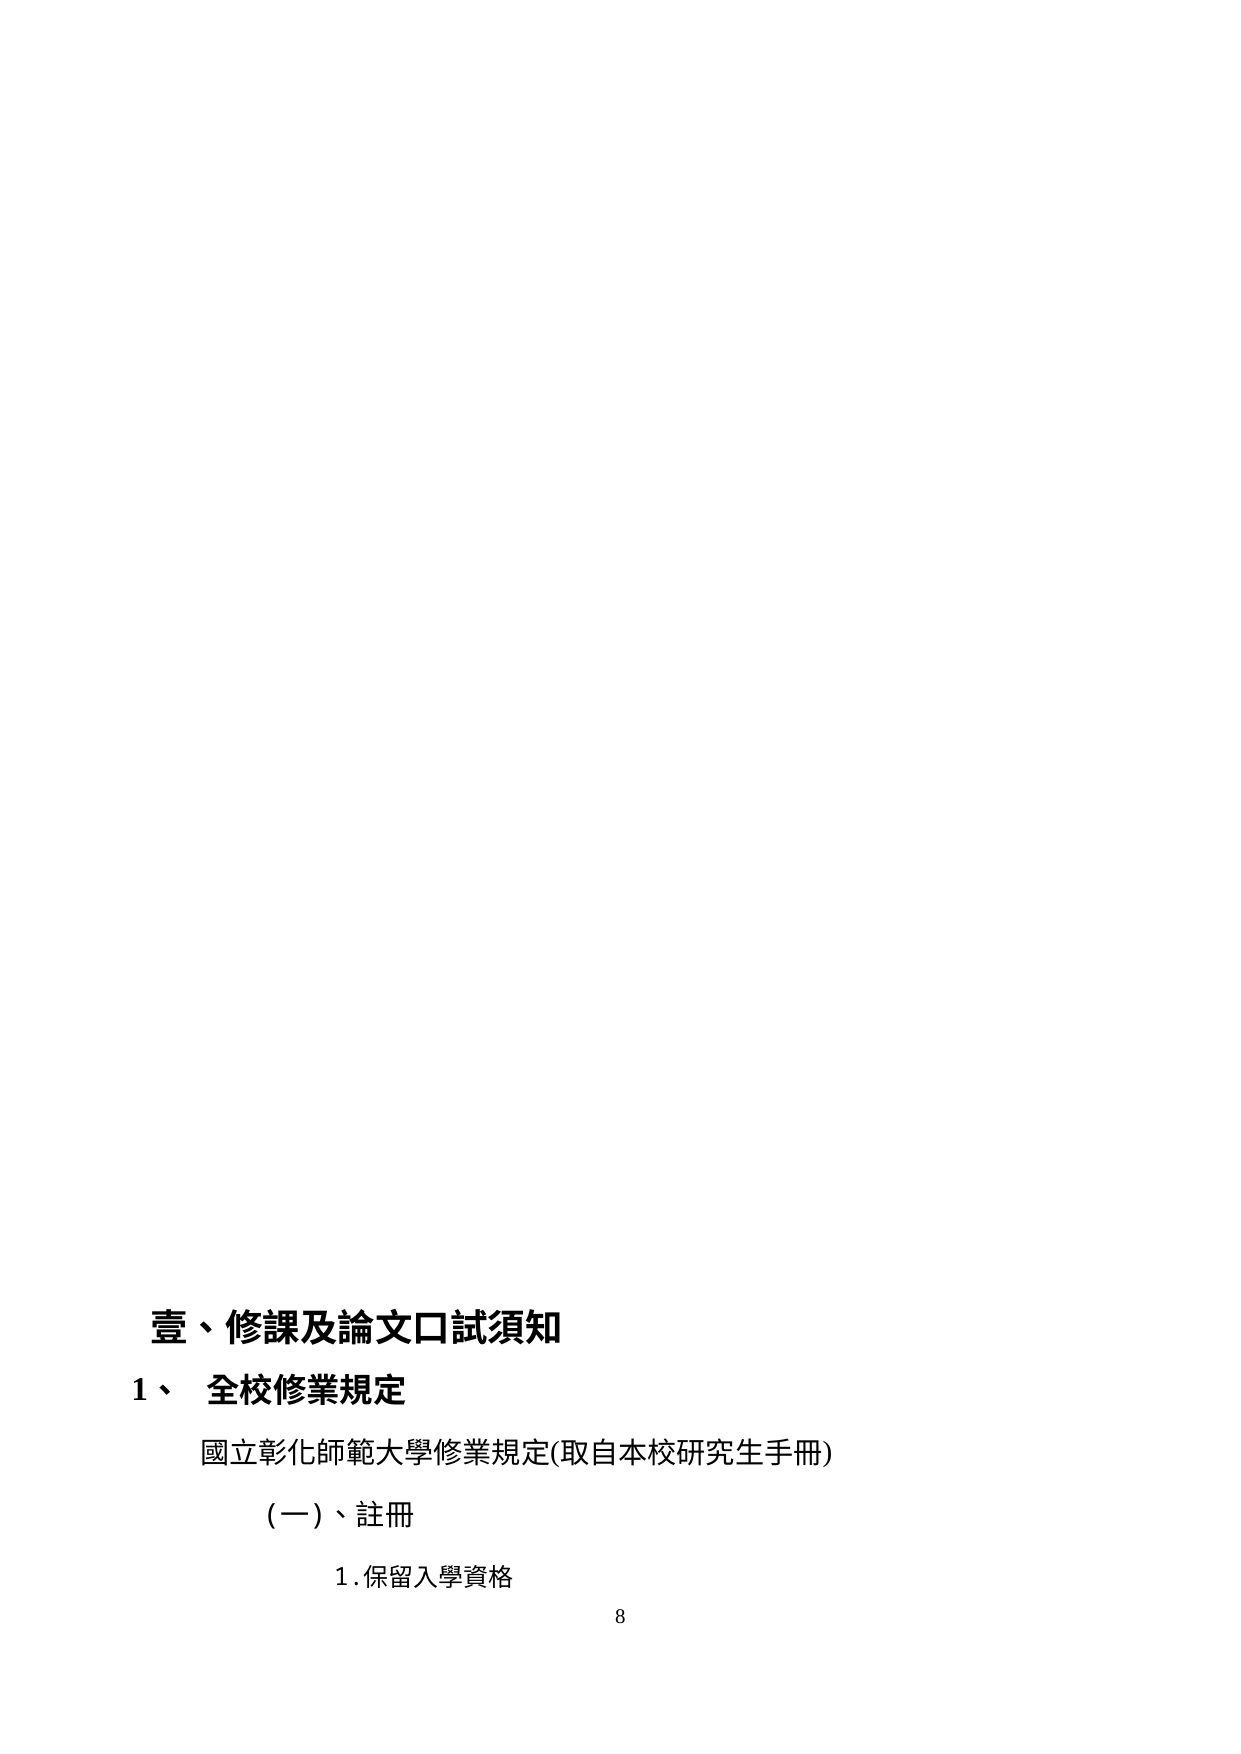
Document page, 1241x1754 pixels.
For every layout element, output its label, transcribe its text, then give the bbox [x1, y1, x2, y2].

list 全校修業規定 [131, 1346, 1090, 1409]
text 國立彰化師範大學修業規定(取自本校研究生手冊) [200, 1409, 1090, 1471]
text (一)、註冊 [150, 1471, 1090, 1534]
text 壹、修課及論文口試須知 [150, 1284, 1090, 1346]
text 1.保留入學資格 [319, 1534, 1090, 1596]
